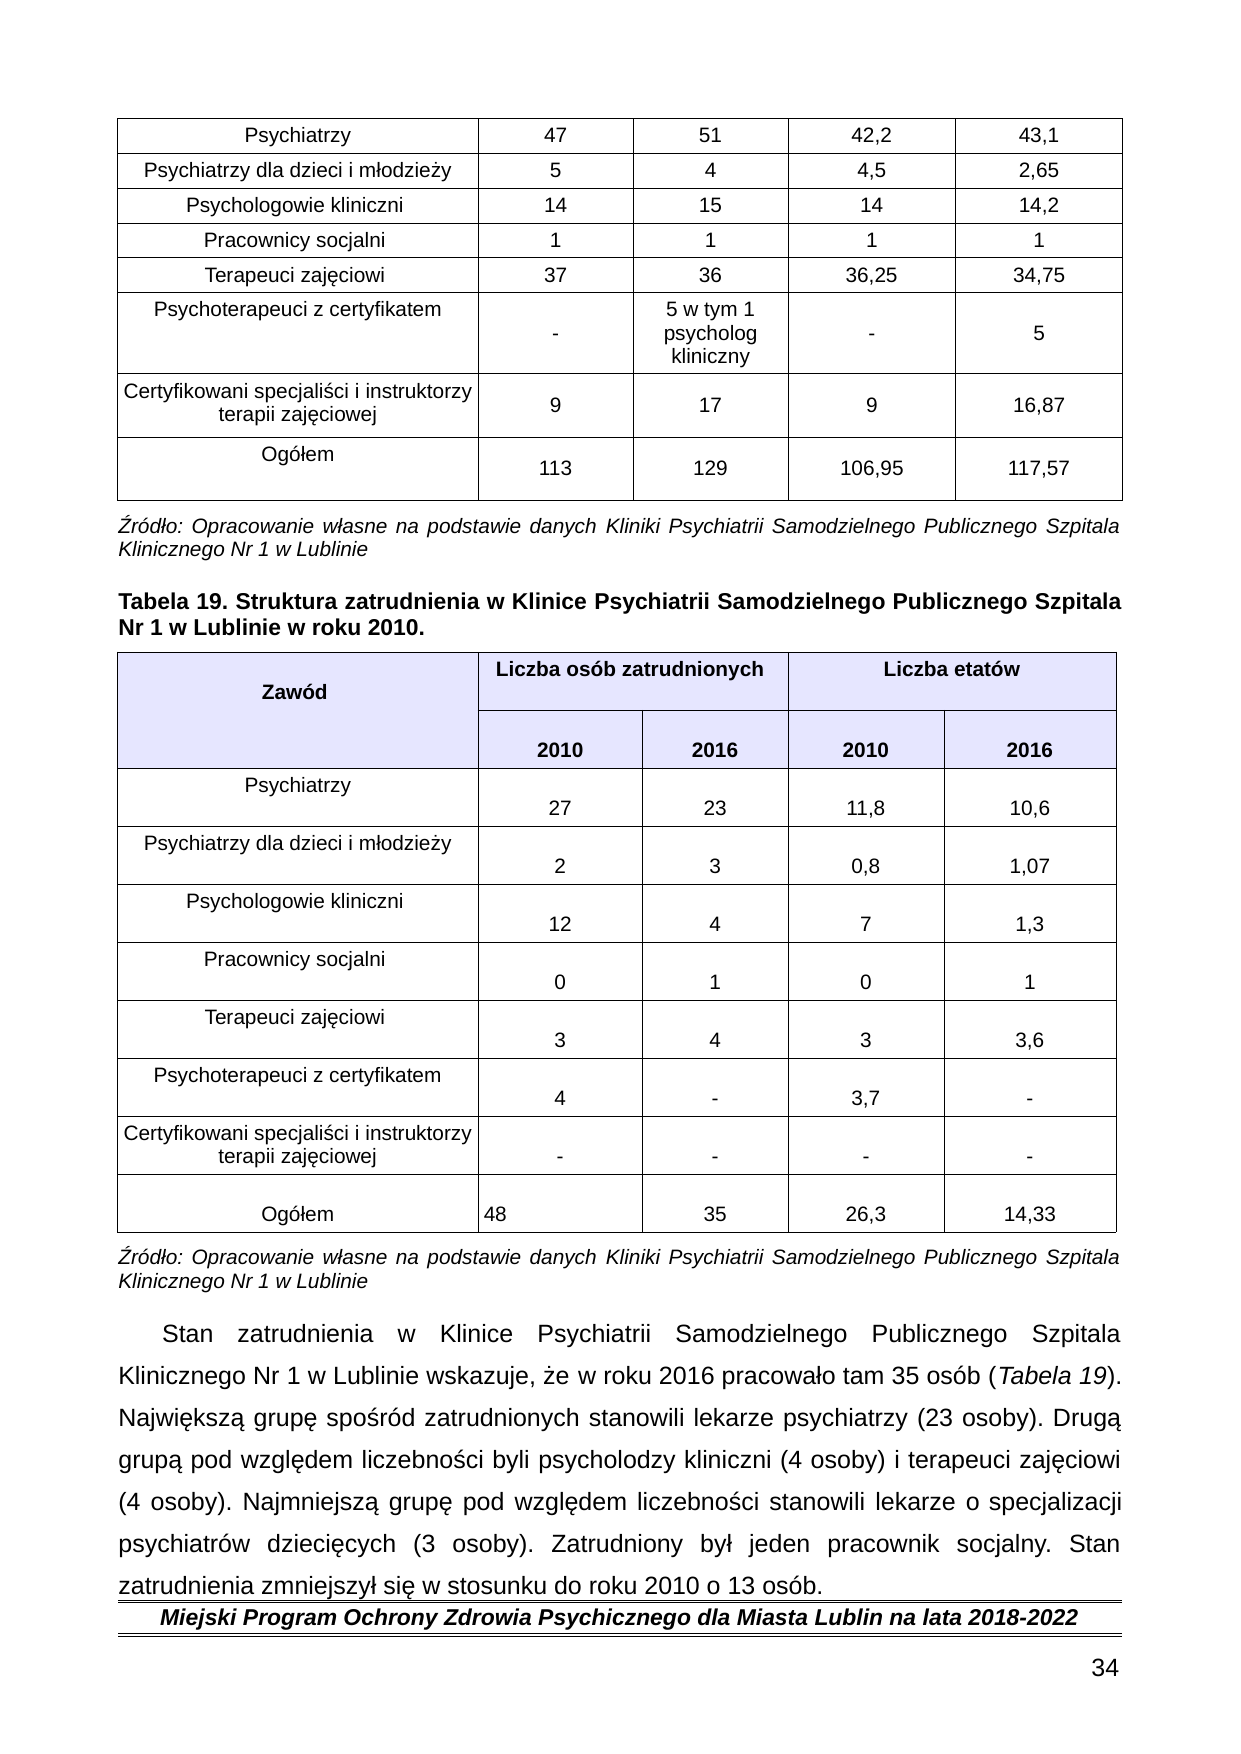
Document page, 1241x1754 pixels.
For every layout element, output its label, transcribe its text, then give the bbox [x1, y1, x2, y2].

table_cell Psychiatrzy dla dzieci i młodzieży [118, 154, 478, 188]
table_header Liczba etatów [789, 653, 1116, 710]
table_cell - [643, 1117, 788, 1174]
table_cell 1 [479, 224, 633, 257]
table_cell Psychologowie kliniczni [118, 189, 478, 222]
table_cell 3,7 [789, 1059, 944, 1116]
table_cell 1,3 [945, 885, 1116, 942]
table_cell - [479, 1117, 642, 1174]
table_cell 14,2 [956, 189, 1122, 222]
table_header Zawód [118, 653, 478, 768]
table_cell 16,87 [956, 374, 1122, 437]
table_cell 47 [479, 119, 633, 153]
table_cell 2016 [643, 711, 788, 768]
table_cell 9 [479, 374, 633, 437]
table_cell 4 [634, 154, 788, 188]
table_cell 4 [643, 885, 788, 942]
text Źródło: Opracowanie własne na podstawie danych Kliniki Psychiatrii Samodzielnego Publicznego Szpitala Klinicznego Nr 1 w Lublinie [118, 514, 1122, 561]
table_cell 14 [789, 189, 955, 222]
table_cell 129 [634, 438, 788, 500]
table_cell Certyfikowani specjaliści i instruktorzy terapii zajęciowej [118, 374, 478, 437]
table_cell Psychiatrzy dla dzieci i młodzieży [118, 827, 478, 884]
table_cell Terapeuci zajęciowi [118, 258, 478, 292]
table_cell 42,2 [789, 119, 955, 153]
table_cell Psychoterapeuci z certyfikatem [118, 293, 478, 373]
table_cell 0 [479, 943, 642, 1000]
table_cell - [643, 1059, 788, 1116]
table_cell 4,5 [789, 154, 955, 188]
table_cell Pracownicy socjalni [118, 224, 478, 257]
table_cell 1 [634, 224, 788, 257]
table_header Liczba osób zatrudnionych [479, 653, 788, 710]
table_cell 5 w tym 1 psycholog kliniczny [634, 293, 788, 373]
table_cell Psychiatrzy [118, 119, 478, 153]
table_cell 2010 [479, 711, 642, 768]
table_cell 36,25 [789, 258, 955, 292]
table_cell 1 [789, 224, 955, 257]
table_cell 23 [643, 769, 788, 826]
text Źródło: Opracowanie własne na podstawie danych Kliniki Psychiatrii Samodzielnego Publicznego Szpitala Klinicznego Nr 1 w Lublinie [118, 1246, 1122, 1292]
table_cell 5 [956, 293, 1122, 373]
table_cell Pracownicy socjalni [118, 943, 478, 1000]
table_cell 2016 [945, 711, 1116, 768]
table_cell 117,57 [956, 438, 1122, 500]
table_cell 11,8 [789, 769, 944, 826]
table_cell 35 [643, 1175, 788, 1232]
table_cell 0 [789, 943, 944, 1000]
table_cell 15 [634, 189, 788, 222]
table_cell 14 [479, 189, 633, 222]
table_cell - [789, 1117, 944, 1174]
table_cell Ogółem [118, 1175, 478, 1232]
table_cell 48 [479, 1175, 642, 1232]
table_cell 1 [643, 943, 788, 1000]
table_cell 17 [634, 374, 788, 437]
table_cell 1,07 [945, 827, 1116, 884]
table_cell 4 [643, 1001, 788, 1058]
table_cell Psychologowie kliniczni [118, 885, 478, 942]
table_cell Psychiatrzy [118, 769, 478, 826]
table_cell 2010 [789, 711, 944, 768]
table_cell 3 [643, 827, 788, 884]
table_cell 5 [479, 154, 633, 188]
text Stan zatrudnienia w Klinice Psychiatrii Samodzielnego Publicznego Szpitala Klinicznego Nr 1 w Lublinie wskazuje, że w roku 2016 pracowało tam 35 osób (Tabela 19). Największą grupę spośród zatrudnionych stanowili lekarze psychiatrzy (23 osoby). Drugą grupą pod względem liczebności byli psycholodzy kliniczni (4 osoby) i terapeuci zajęciowi (4 osoby). Najmniejszą grupę pod względem liczebności stanowili lekarze o specjalizacji psychiatrów dziecięcych (3 osoby). Zatrudniony był jeden pracownik socjalny. Stan zatrudnienia zmniejszył się w stosunku do roku 2010 o 13 osób. [118, 1320, 1122, 1599]
table_cell 1 [956, 224, 1122, 257]
table_cell - [789, 293, 955, 373]
table_cell 106,95 [789, 438, 955, 500]
table_cell 3,6 [945, 1001, 1116, 1058]
table_cell 26,3 [789, 1175, 944, 1232]
table_cell Psychoterapeuci z certyfikatem [118, 1059, 478, 1116]
table_cell 34,75 [956, 258, 1122, 292]
table_cell 14,33 [945, 1175, 1116, 1232]
table_cell Ogółem [118, 438, 478, 500]
table_cell 9 [789, 374, 955, 437]
table_cell - [479, 293, 633, 373]
table_cell Terapeuci zajęciowi [118, 1001, 478, 1058]
table_cell 1 [945, 943, 1116, 1000]
table_cell 0,8 [789, 827, 944, 884]
table_cell 3 [479, 1001, 642, 1058]
table_cell 10,6 [945, 769, 1116, 826]
table_cell - [945, 1059, 1116, 1116]
table_cell 43,1 [956, 119, 1122, 153]
table_cell 4 [479, 1059, 642, 1116]
table_cell 12 [479, 885, 642, 942]
table_cell Certyfikowani specjaliści i instruktorzy terapii zajęciowej [118, 1117, 478, 1174]
table_cell 51 [634, 119, 788, 153]
table_cell 2,65 [956, 154, 1122, 188]
table_cell 3 [789, 1001, 944, 1058]
table_cell 7 [789, 885, 944, 942]
table_cell 27 [479, 769, 642, 826]
table_cell 36 [634, 258, 788, 292]
table_cell 37 [479, 258, 633, 292]
text Tabela 19. Struktura zatrudnienia w Klinice Psychiatrii Samodzielnego Publicznego Szpitala Nr 1 w Lublinie w roku 2010. [118, 589, 1122, 640]
table_cell 2 [479, 827, 642, 884]
table_cell 113 [479, 438, 633, 500]
table_cell - [945, 1117, 1116, 1174]
